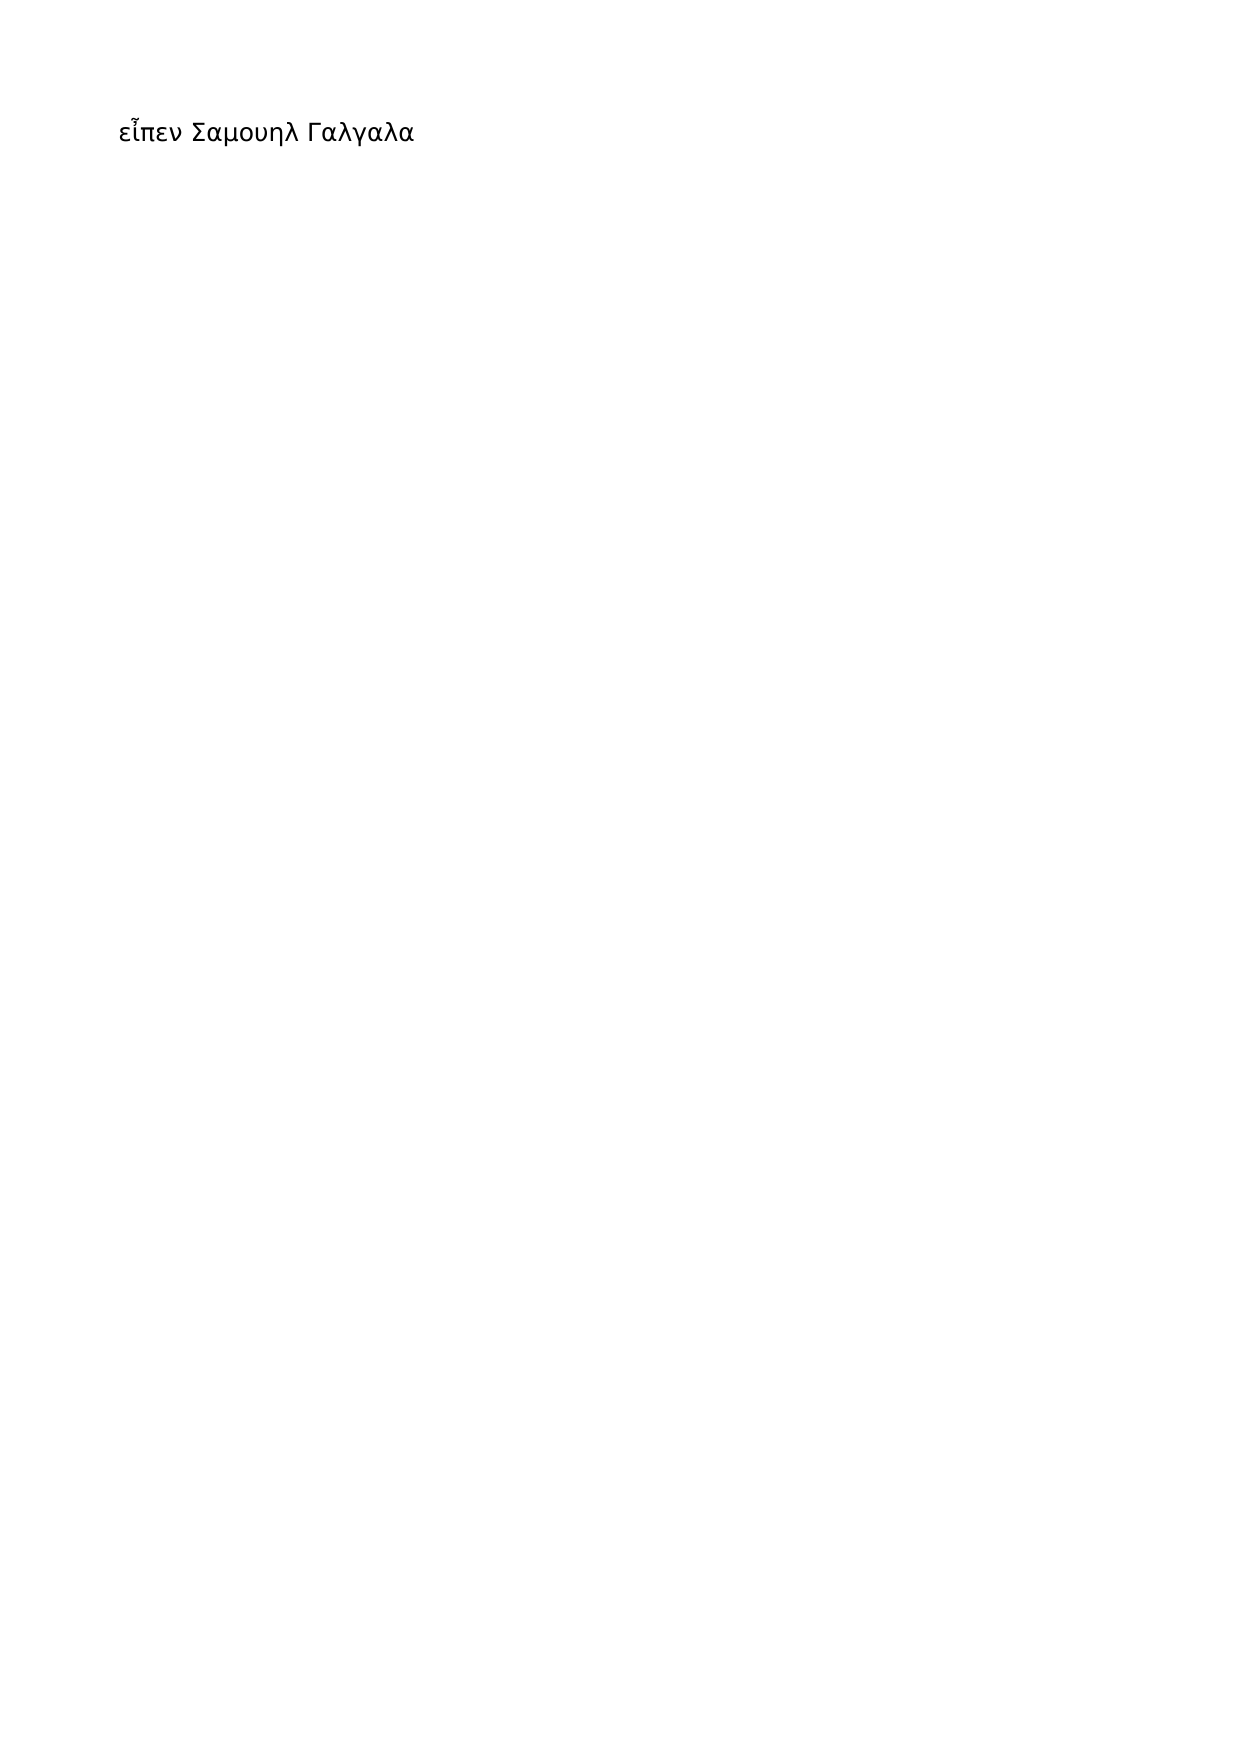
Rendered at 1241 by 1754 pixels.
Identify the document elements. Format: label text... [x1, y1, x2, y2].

text εἶπεν Σαμουηλ Γαλγαλα [118, 118, 1122, 147]
